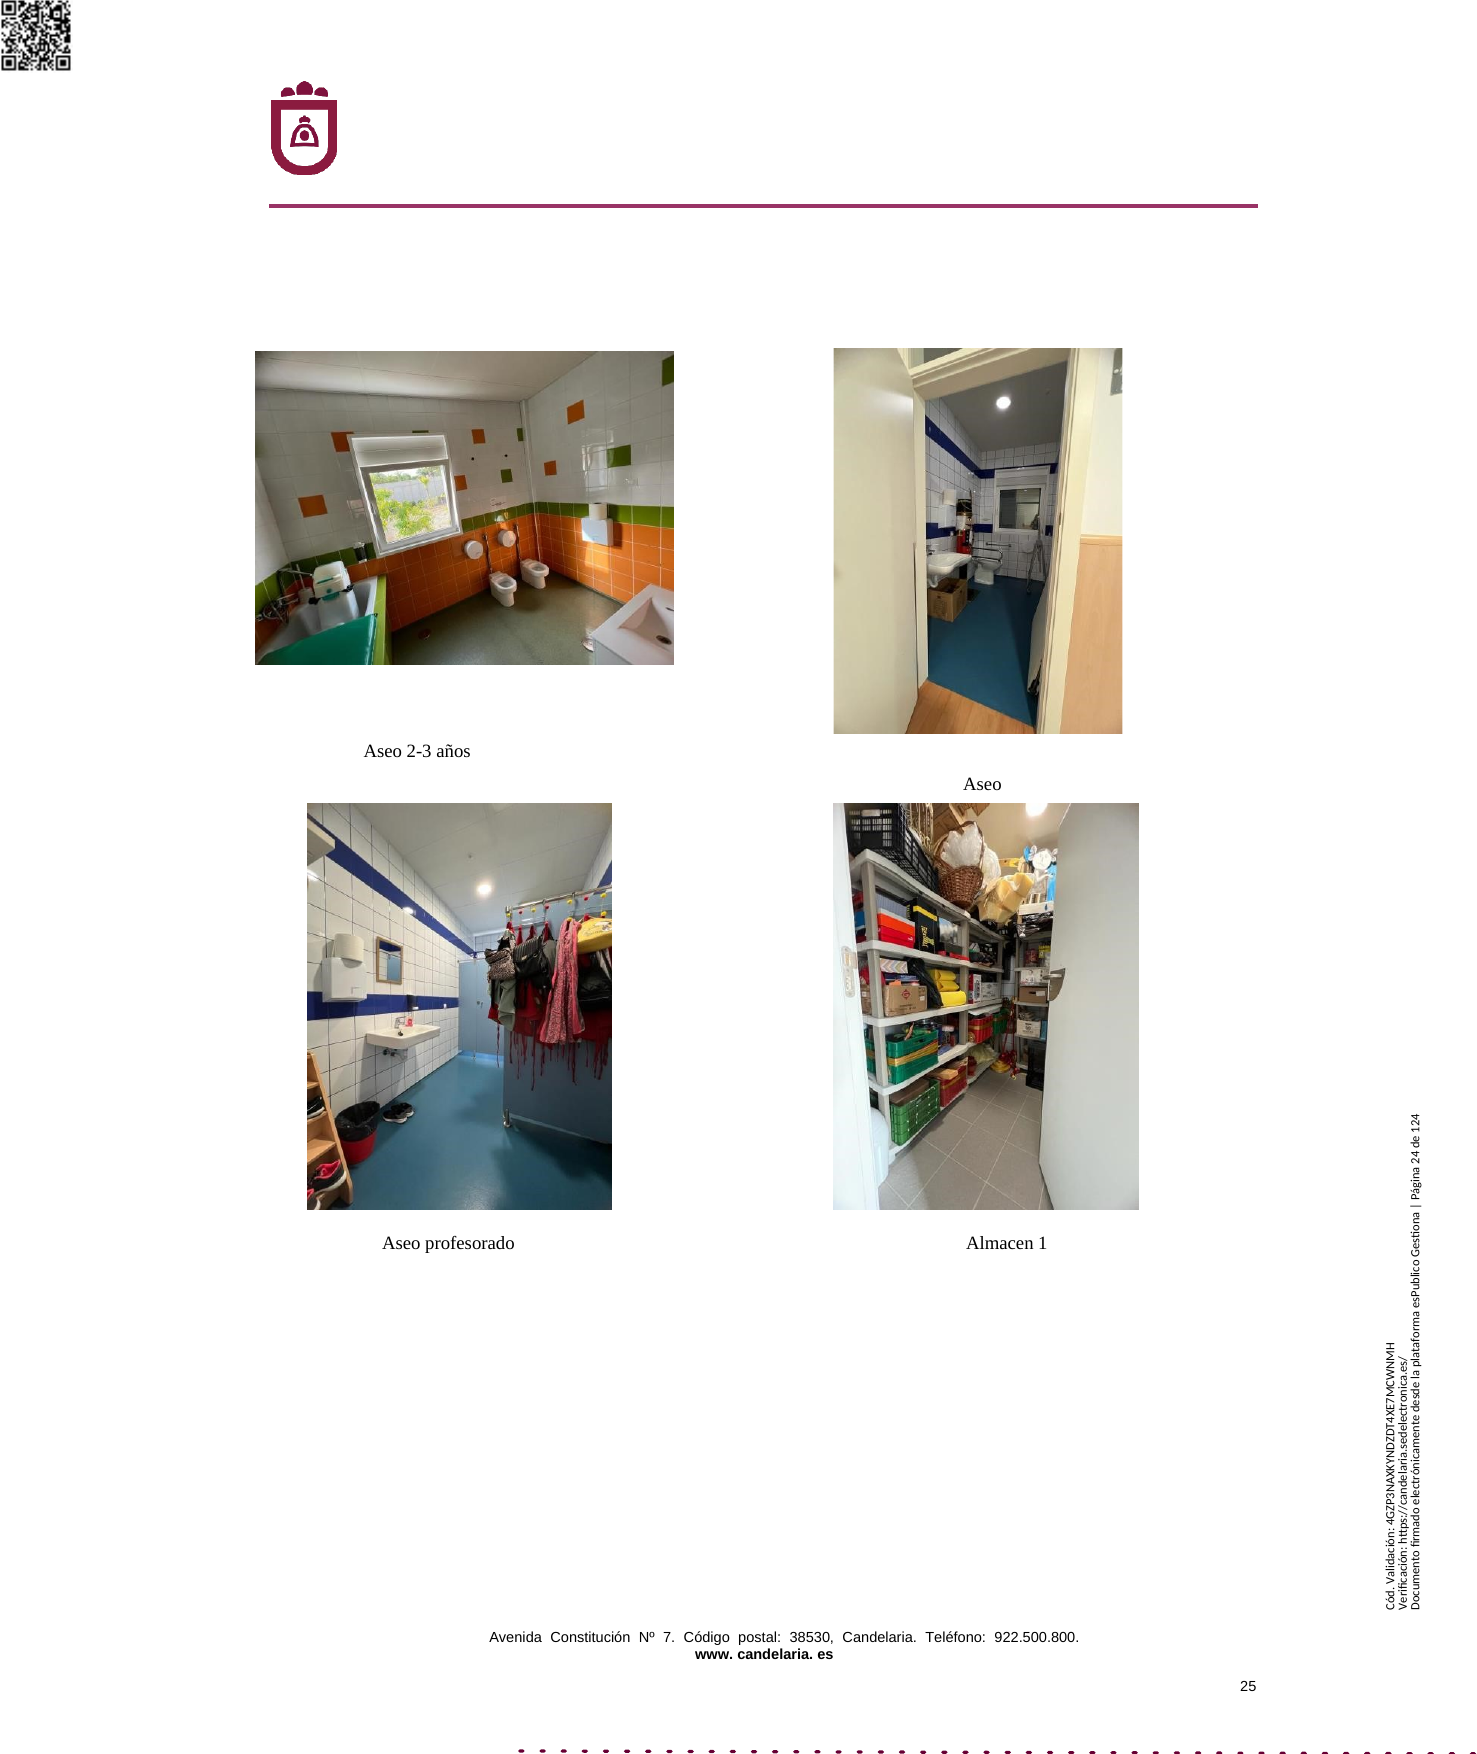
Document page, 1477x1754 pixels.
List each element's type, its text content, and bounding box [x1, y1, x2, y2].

text Aseo profesorado Almacen 1 [230, 1227, 1361, 1255]
text Aseo [230, 767, 1361, 796]
text Aseo 2-3 años [230, 735, 1361, 763]
